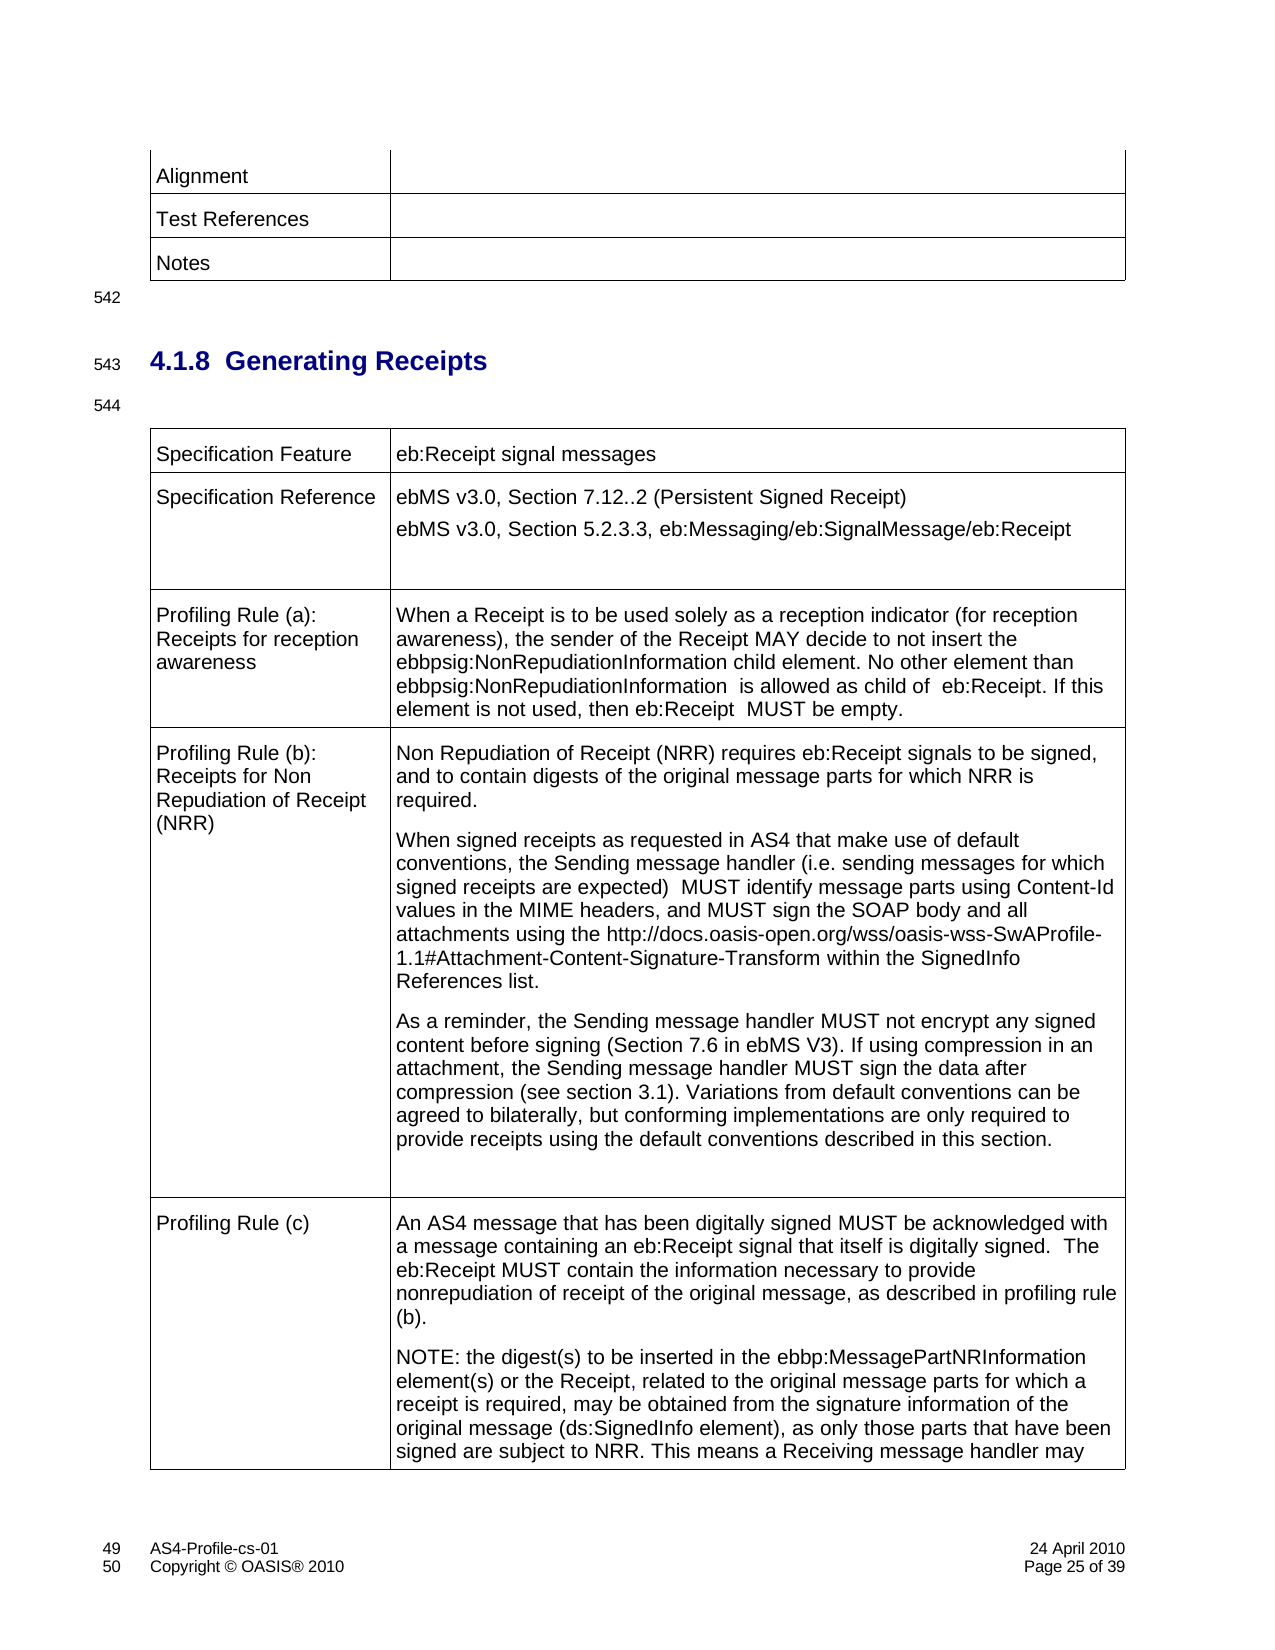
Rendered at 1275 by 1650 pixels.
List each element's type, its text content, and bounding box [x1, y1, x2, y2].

table_cell Specification Reference [151, 473, 390, 589]
table_cell An AS4 message that has been digitally signed MUST be acknowledged with a message containing an eb:Receipt signal that itself is digitally signed. The eb:Receipt MUST contain the information necessary to provide nonrepudiation of receipt of the original message, as described in profiling rule (b). NOTE: the digest(s) to be inserted in the ebbp:MessagePartNRInformation element(s) or the Receipt, related to the original message parts for which a receipt is required, may be obtained from the signature information of the original message (ds:SignedInfo element), as only those parts that have been signed are subject to NRR. This means a Receiving message handler may [391, 1198, 1125, 1469]
table_cell Test References [151, 194, 390, 237]
table_cell Profiling Rule (c) [151, 1198, 390, 1469]
table_cell ebMS v3.0, Section 7.12..2 (Persistent Signed Receipt) ebMS v3.0, Section 5.2.3.3, eb:Messaging/eb:SignalMessage/eb:Receipt [391, 473, 1125, 589]
table_cell Alignment [151, 150, 390, 193]
table_header Specification Feature [151, 429, 390, 472]
table_header eb:Receipt signal messages [391, 429, 1125, 472]
table_cell [391, 150, 1125, 193]
subtitle Generating Receipts [150, 346, 1125, 376]
table_cell Profiling Rule (a): Receipts for reception awareness [151, 590, 390, 727]
table_cell Non Repudiation of Receipt (NRR) requires eb:Receipt signals to be signed, and to contain digests of the original message parts for which NRR is required. When signed receipts as requested in AS4 that make use of default conventions, the Sending message handler (i.e. sending messages for which signed receipts are expected) MUST identify message parts using Content-Id values in the MIME headers, and MUST sign the SOAP body and all attachments using the http://docs.oasis-open.org/wss/oasis-wss-SwAProfile-1.1#Attachment-Content-Signature-Transform within the SignedInfo References list. As a reminder, the Sending message handler MUST not encrypt any signed content before signing (Section 7.6 in ebMS V3). If using compression in an attachment, the Sending message handler MUST sign the data after compression (see section 3.1). Variations from default conventions can be agreed to bilaterally, but conforming implementations are only required to provide receipts using the default conventions described in this section. [391, 728, 1125, 1197]
table_cell When a Receipt is to be used solely as a reception indicator (for reception awareness), the sender of the Receipt MAY decide to not insert the ebbpsig:NonRepudiationInformation child element. No other element than ebbpsig:NonRepudiationInformation is allowed as child of eb:Receipt. If this element is not used, then eb:Receipt MUST be empty. [391, 590, 1125, 727]
table_cell [391, 194, 1125, 237]
table_cell [391, 238, 1125, 280]
table_cell Profiling Rule (b): Receipts for Non Repudiation of Receipt (NRR) [151, 728, 390, 1197]
table_cell Notes [151, 238, 390, 280]
